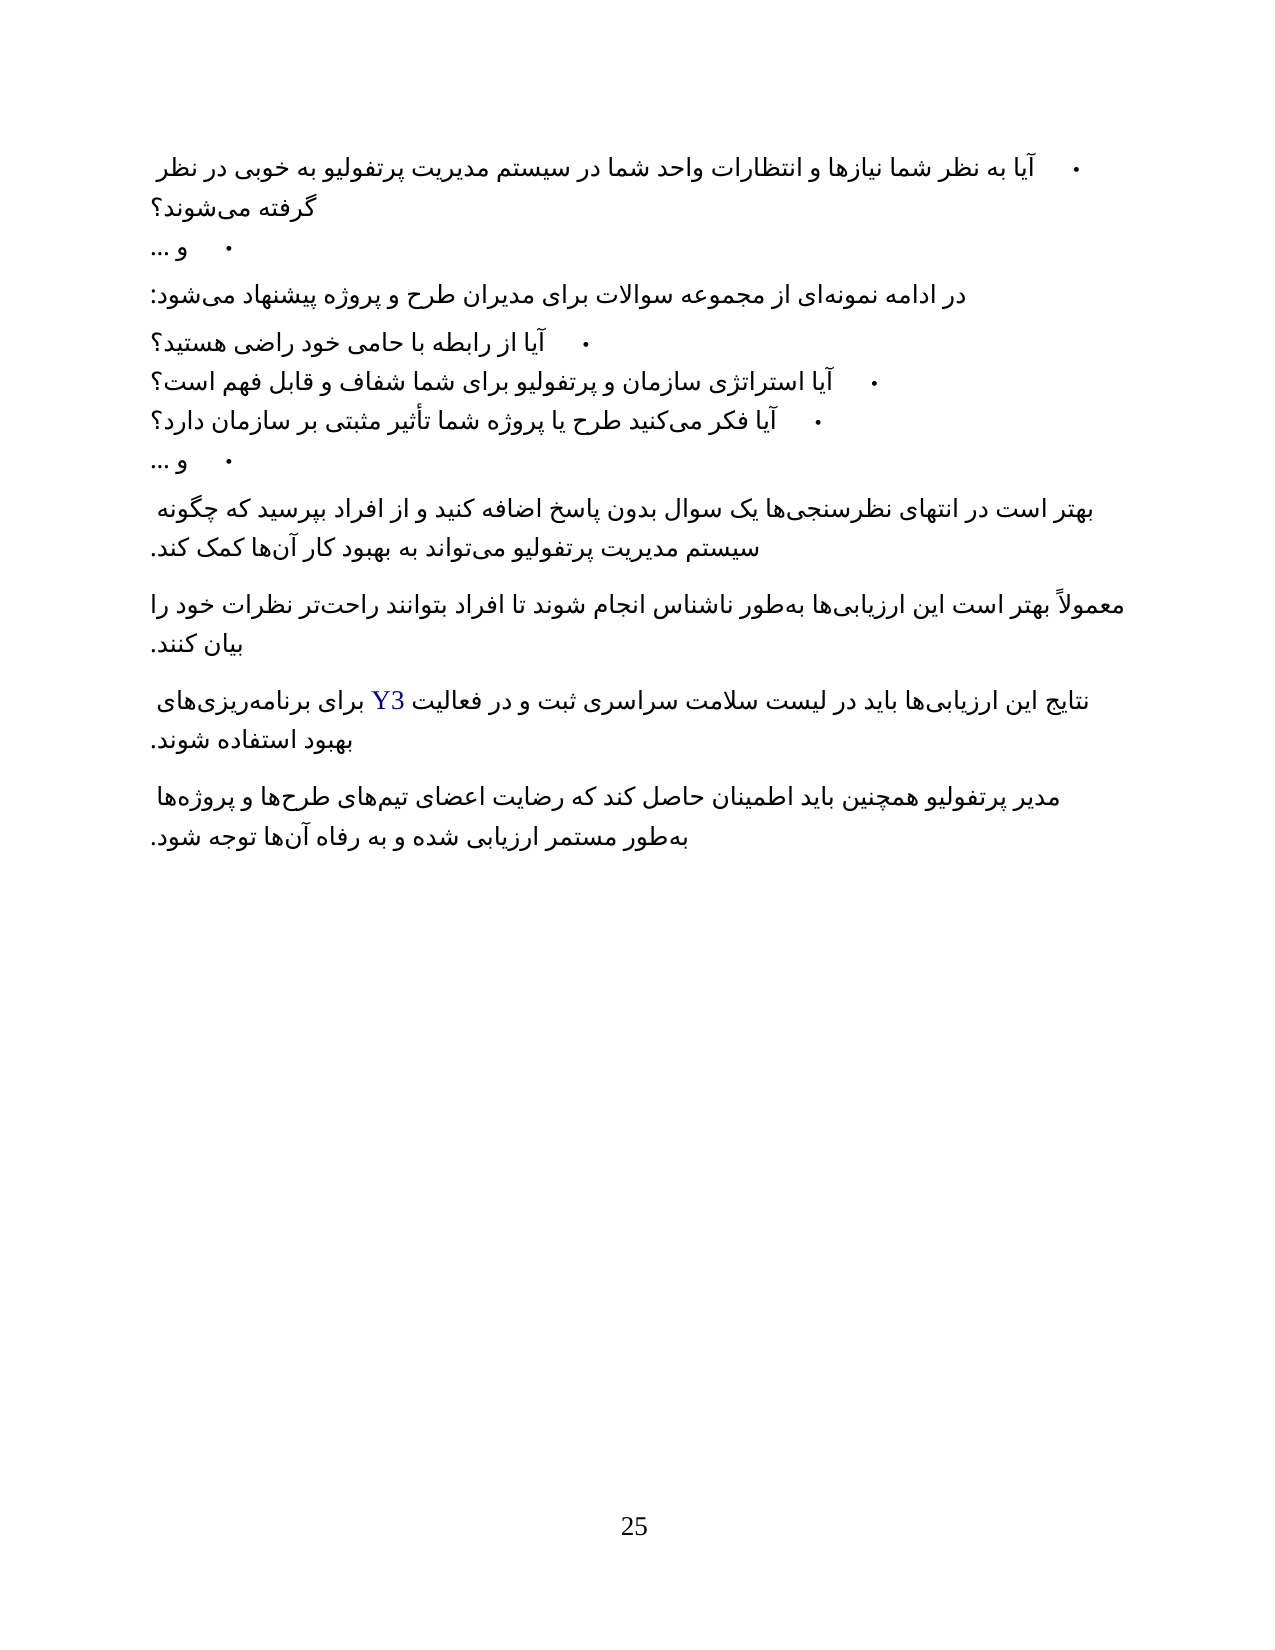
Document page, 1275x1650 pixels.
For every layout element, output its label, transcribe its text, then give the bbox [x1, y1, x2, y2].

text در ادامه نمونه‌ای از مجموعه سوالات برای مدیران طرح و پروژه پیشنهاد می‌شود: [150, 276, 1125, 311]
text بهتر است در انتهای نظرسنجی‌ها یک سوال بدون پاسخ اضافه کنید و از افراد بپرسید که چگونه سیستم مدیریت پرتفولیو می‌تواند به بهبود کار آن‌ها کمک کند. [150, 490, 1125, 563]
list آیا از رابطه با حامی خود راضی هستید؟ [150, 324, 1087, 359]
text مدیر پرتفولیو همچنین باید اطمینان حاصل کند که رضایت اعضای تیم‌های طرح‌ها و پروژه‌ها به‌طور مستمر ارزیابی شده و به رفاه آن‌ها توجه شود. [150, 779, 1125, 852]
list آیا به نظر شما نیازها و انتظارات واحد شما در سیستم مدیریت پرتفولیو به خوبی در نظر گرفته می‌شوند؟ [150, 150, 1087, 223]
text معمولاً بهتر است این ارزیابی‌ها به‌طور ناشناس انجام شوند تا افراد بتوانند راحت‌تر نظرات خود را بیان کنند. [150, 586, 1125, 660]
list و … [150, 228, 1087, 262]
text نتایج این ارزیابی‌ها باید در لیست سلامت سراسری ثبت و در فعالیت Y3 برای برنامه‌ریزی‌های بهبود استفاده شوند. [150, 683, 1125, 756]
list آیا استراتژی سازمان و پرتفولیو برای شما شفاف و قابل ‌فهم است؟ [150, 364, 1087, 398]
list و … [150, 442, 1087, 476]
list آیا فکر می‌کنید طرح یا پروژه شما تأثیر مثبتی بر سازمان دارد؟ [150, 403, 1087, 437]
